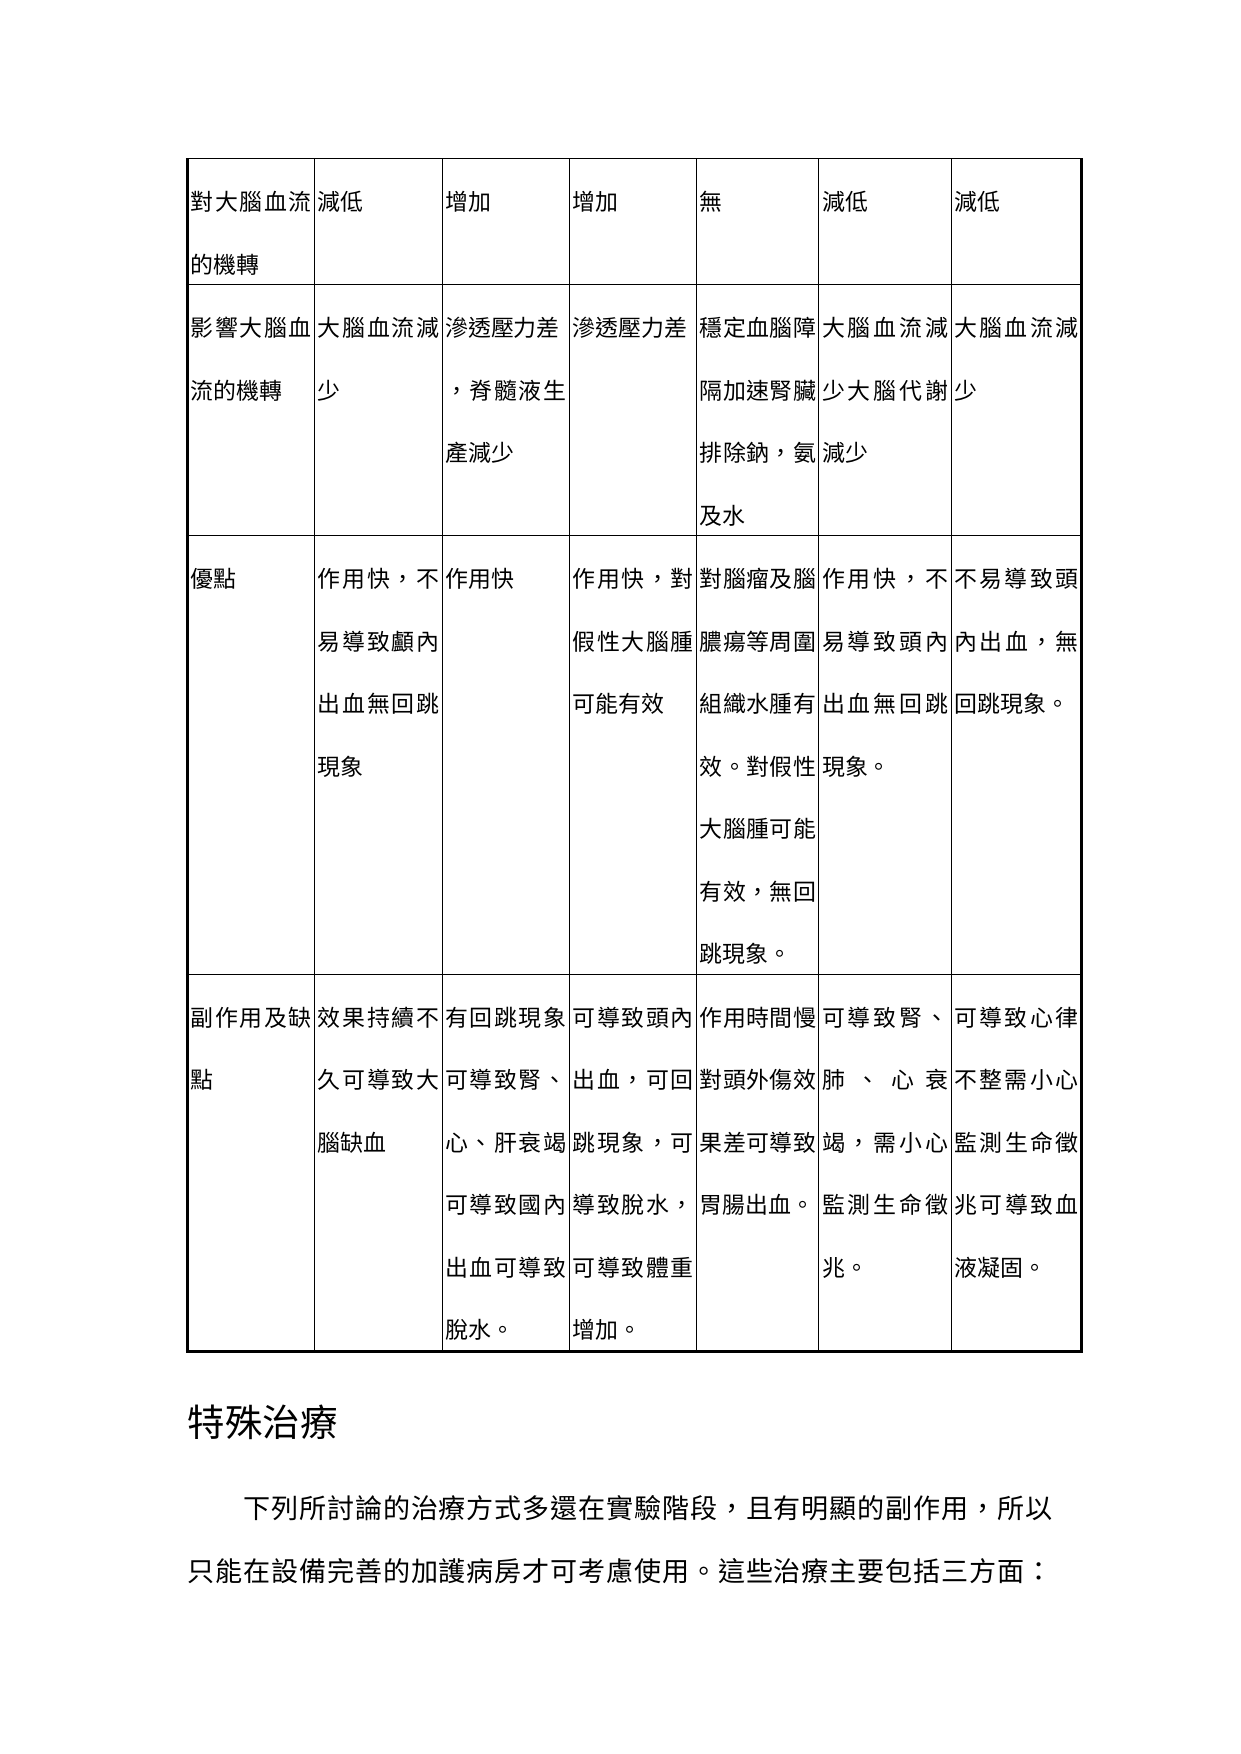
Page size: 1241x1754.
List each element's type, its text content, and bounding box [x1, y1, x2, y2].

table_cell 作用快，不易導致頭內出血無回跳現象。 [819, 536, 951, 974]
table_cell 可導致心律不整需小心監測生命徵兆可導致血液凝固。 [952, 975, 1080, 1350]
table_cell 作用快，不易導致顱內出血無回跳現象 [315, 536, 442, 974]
table_cell 大腦血流減少大腦代謝減少 [819, 285, 951, 535]
table_cell 效果持續不久可導致大腦缺血 [315, 975, 442, 1350]
table_cell 滲透壓力差 [570, 285, 696, 535]
table_cell 有回跳現象可導致腎、心、肝衰竭可導致國內出血可導致脫水。 [443, 975, 569, 1350]
table_cell 可導致頭內出血，可回跳現象，可導致脫水，可導致體重增加。 [570, 975, 696, 1350]
text 特殊治療 [187, 1378, 1053, 1441]
table_cell 作用快，對假性大腦腫可能有效 [570, 536, 696, 974]
table_cell 作用快 [443, 536, 569, 974]
table_cell 穩定血腦障隔加速腎臟排除鈉，氨及水 [697, 285, 818, 535]
table_cell 增加 [443, 159, 569, 284]
table_cell 減低 [315, 159, 442, 284]
table_cell 增加 [570, 159, 696, 284]
table_cell 影響大腦血流的機轉 [189, 285, 314, 535]
table_cell 對大腦血流的機轉 [189, 159, 314, 284]
table_cell 優點 [189, 536, 314, 974]
table_cell 副作用及缺點 [189, 975, 314, 1350]
table_cell 作用時間慢對頭外傷效果差可導致胃腸出血。 [697, 975, 818, 1350]
table_cell 減低 [952, 159, 1080, 284]
table_cell 大腦血流減少 [315, 285, 442, 535]
table_cell 可導致腎、肺、心衰竭，需小心監測生命徵兆。 [819, 975, 951, 1350]
table_cell 滲透壓力差 ，脊髓液生產減少 [443, 285, 569, 535]
table_cell 對腦瘤及腦膿瘍等周圍組織水腫有效。對假性大腦腫可能有效，無回跳現象。 [697, 536, 818, 974]
table_cell 無 [697, 159, 818, 284]
text 下列所討論的治療方式多還在實驗階段，且有明顯的副作用，所以只能在設備完善的加護病房才可考慮使用。這些治療主要包括三方面： [187, 1466, 1053, 1591]
table_cell 大腦血流減少 [952, 285, 1080, 535]
table_cell 不易導致頭內出血，無回跳現象。 [952, 536, 1080, 974]
table_cell 減低 [819, 159, 951, 284]
